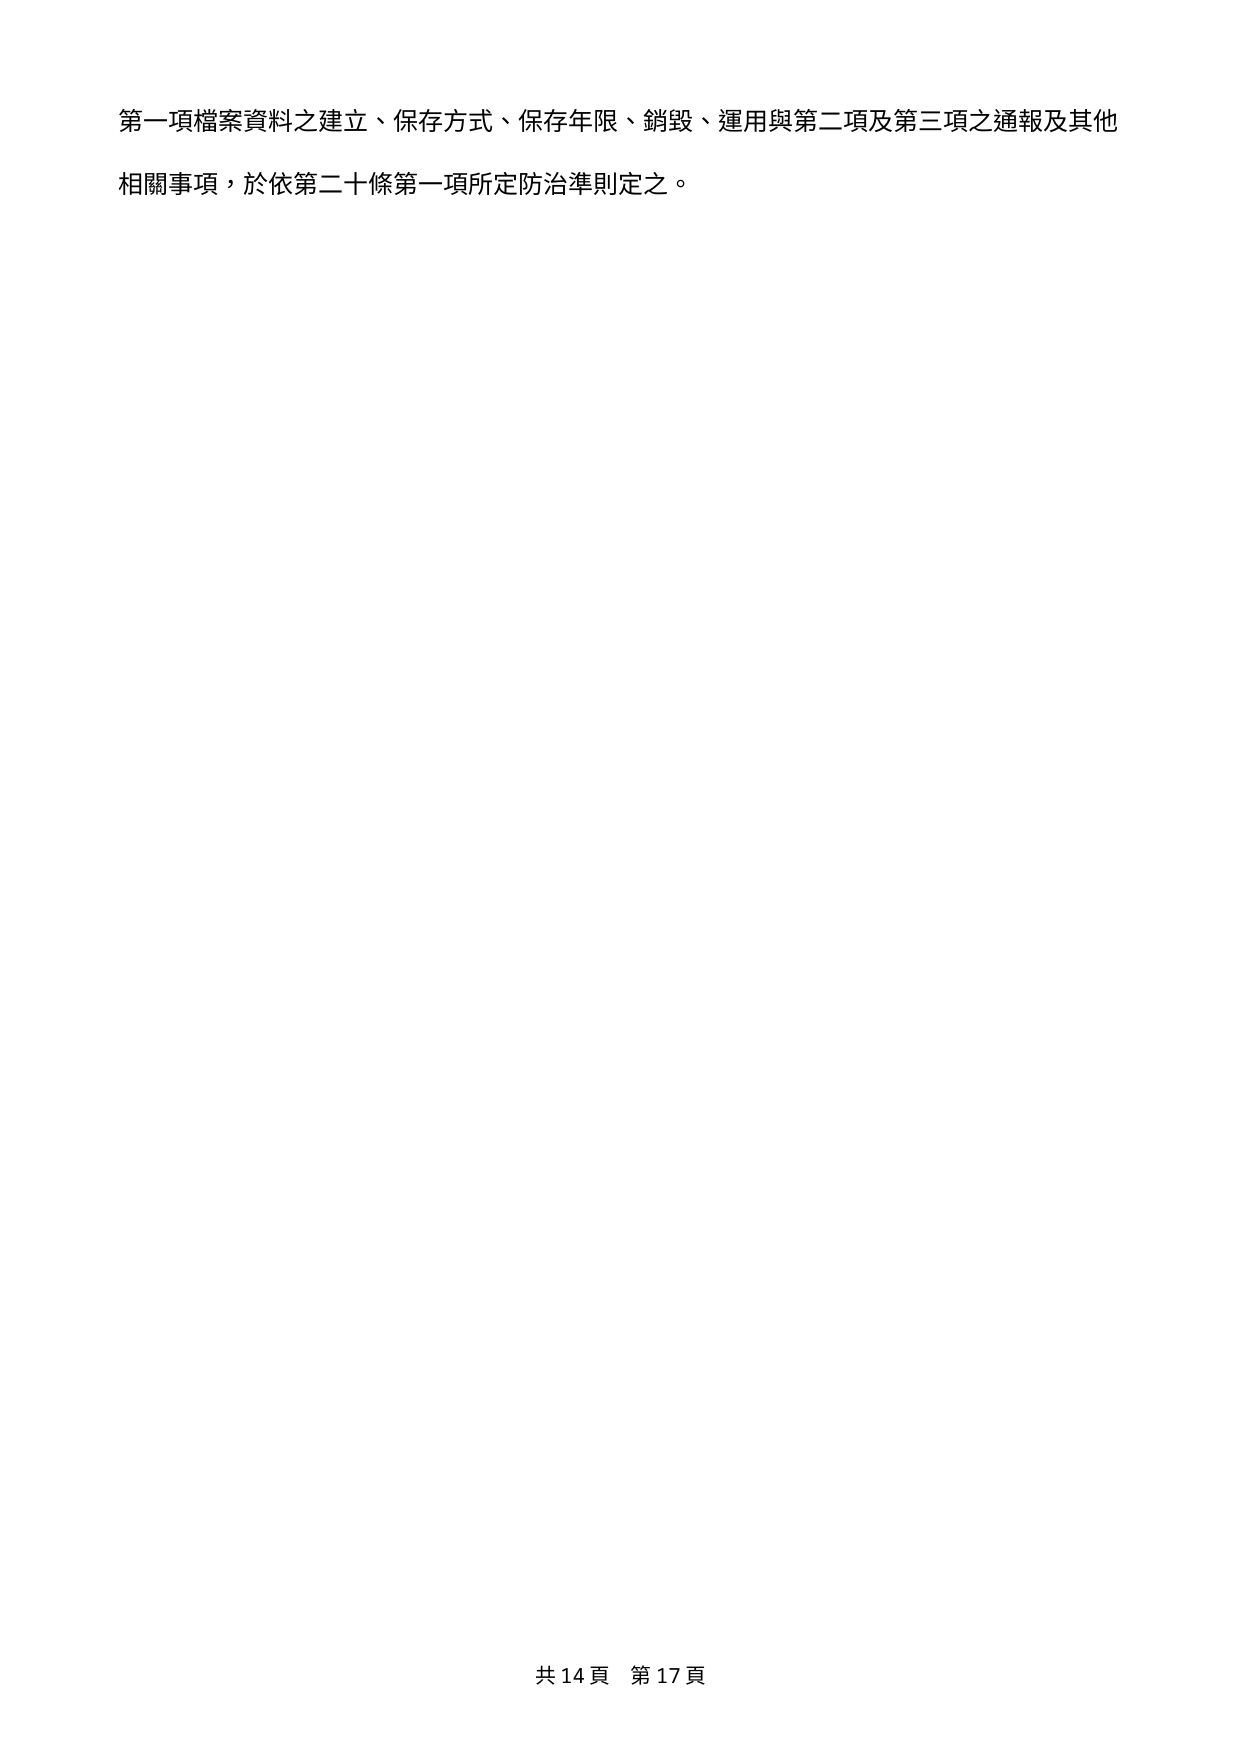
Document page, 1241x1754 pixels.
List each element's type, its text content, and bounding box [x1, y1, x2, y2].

text 第一項檔案資料之建立、保存方式、保存年限、銷毀、運用與第二項及第三項之通報及其他相關事項，於依第二十條第一項所定防治準則定之。 [118, 78, 1122, 203]
